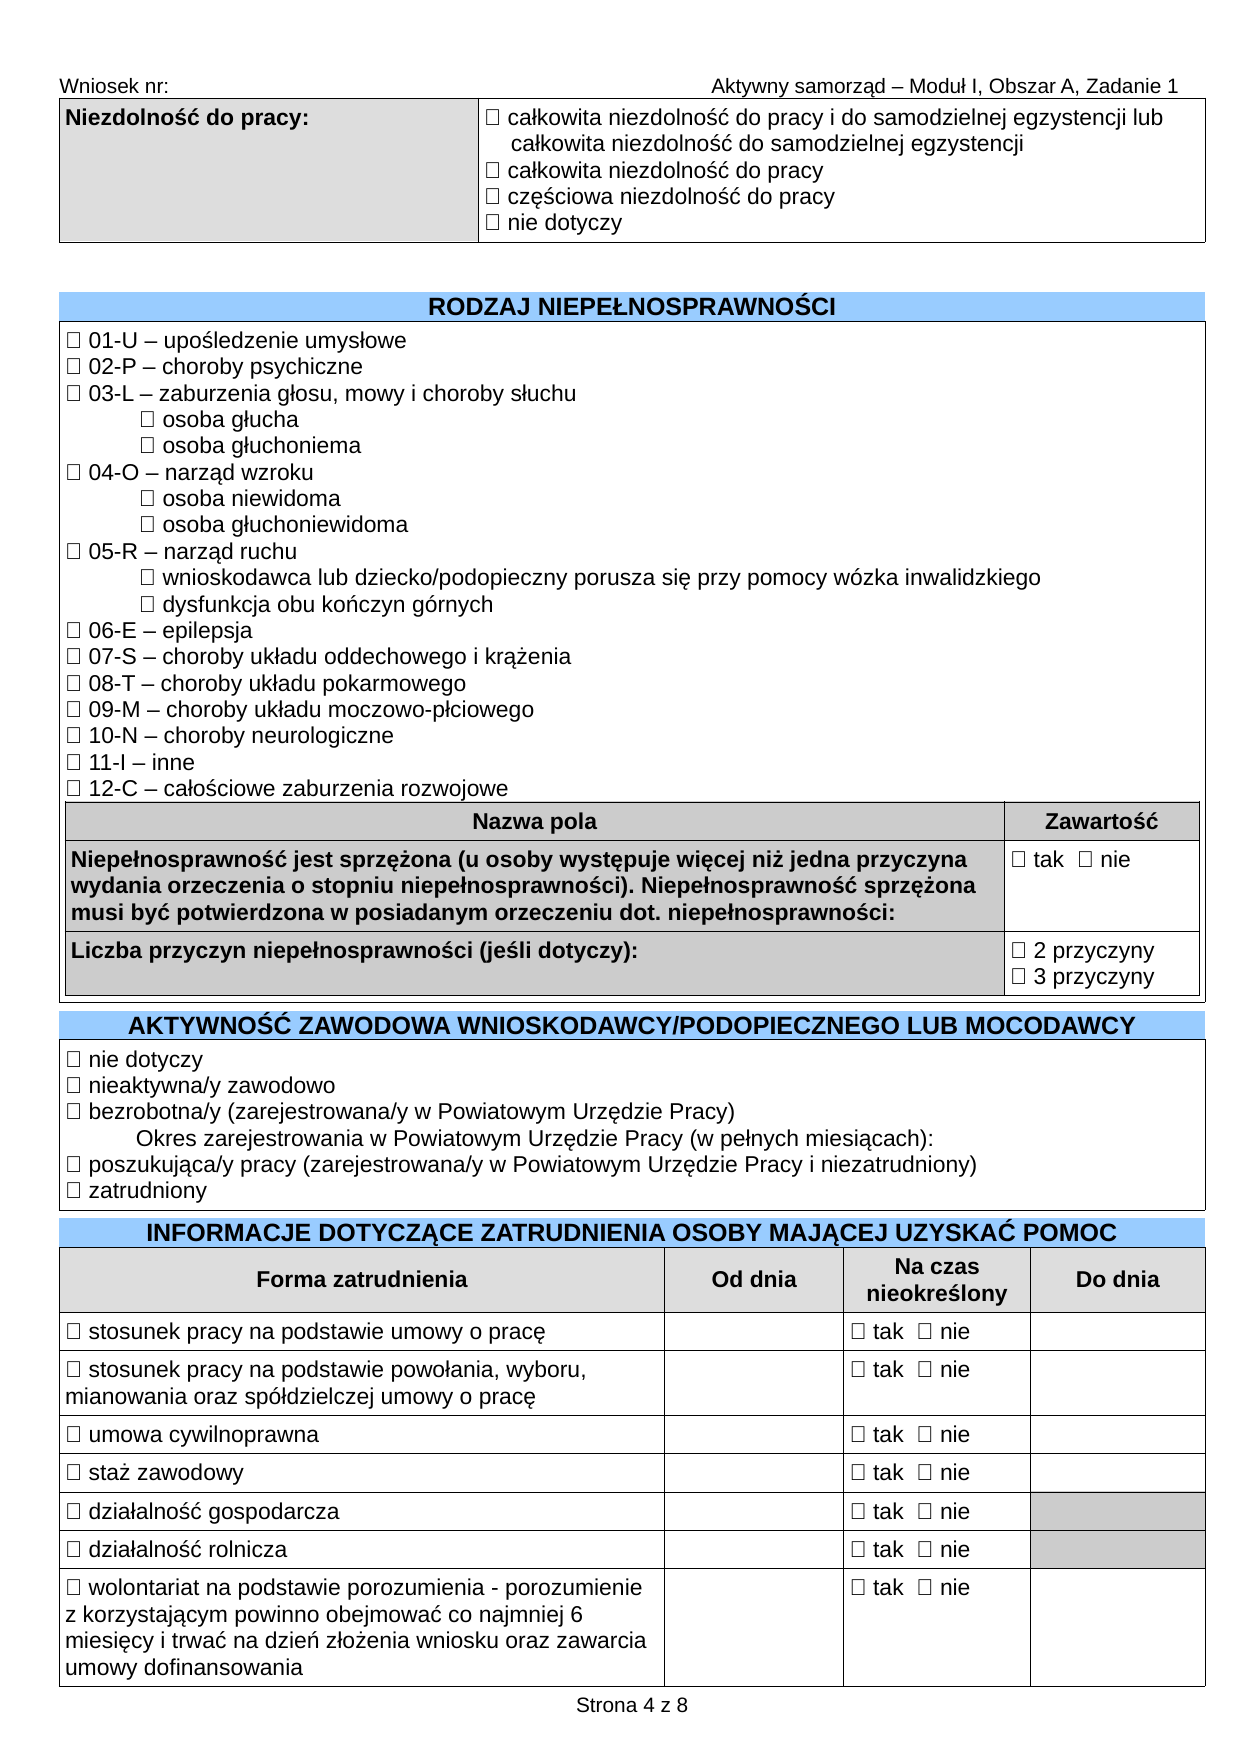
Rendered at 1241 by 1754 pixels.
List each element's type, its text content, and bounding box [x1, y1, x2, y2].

table_cell  całkowita niezdolność do pracy i do samodzielnej egzystencji lub całkowita niezdolność do samodzielnej egzystencji  całkowita niezdolność do pracy  częściowa niezdolność do pracy  nie dotyczy [479, 99, 1205, 241]
table_cell Liczba przyczyn niepełnosprawności (jeśli dotyczy): [66, 932, 1004, 995]
table_cell  działalność rolnicza [60, 1531, 664, 1568]
table_header Zawartość [1005, 803, 1199, 840]
table_cell  tak  nie [844, 1569, 1030, 1686]
table_cell [1031, 1569, 1205, 1686]
table_header Na czas nieokreślony [844, 1248, 1030, 1312]
table_cell [665, 1493, 843, 1530]
table_header Nazwa pola [66, 803, 1004, 840]
table_cell [1031, 1493, 1205, 1530]
table_cell  tak  nie [844, 1531, 1030, 1568]
table_cell [1031, 1454, 1205, 1491]
subtitle INFORMACJE DOTYCZĄCE ZATRUDNIENIA OSOBY MAJĄCEJ UZYSKAĆ POMOC [59, 1218, 1205, 1247]
table_cell  umowa cywilnoprawna [60, 1416, 664, 1453]
table_cell [665, 1454, 843, 1491]
table_cell [665, 1531, 843, 1568]
table_cell [665, 1569, 843, 1686]
table_cell  tak  nie [1005, 841, 1199, 931]
table_cell [665, 1416, 843, 1453]
table_header Od dnia [665, 1248, 843, 1312]
table_header  nie dotyczy  nieaktywna/y zawodowo  bezrobotna/y (zarejestrowana/y w Powiatowym Urzędzie Pracy) Okres zarejestrowania w Powiatowym Urzędzie Pracy (w pełnych miesiącach):  poszukująca/y pracy (zarejestrowana/y w Powiatowym Urzędzie Pracy i niezatrudniony)  zatrudniony [60, 1040, 1205, 1209]
table_cell  tak  nie [844, 1313, 1030, 1350]
table_cell  tak  nie [844, 1454, 1030, 1491]
table_header  01-U – upośledzenie umysłowe  02-P – choroby psychiczne  03-L – zaburzenia głosu, mowy i choroby słuchu  osoba głucha  osoba głuchoniema  04-O – narząd wzroku  osoba niewidoma  osoba głuchoniewidoma  05-R – narząd ruchu  wnioskodawca lub dziecko/podopieczny porusza się przy pomocy wózka inwalidzkiego  dysfunkcja obu kończyn górnych  06-E – epilepsja  07-S – choroby układu oddechowego i krążenia  08-T – choroby układu pokarmowego  09-M – choroby układu moczowo-płciowego  10-N – choroby neurologiczne  11-I – inne  12-C – całościowe zaburzenia rozwojowe [60, 322, 1205, 1002]
table_cell [1031, 1351, 1205, 1415]
table_header Do dnia [1031, 1248, 1205, 1312]
table_cell  staż zawodowy [60, 1454, 664, 1491]
table_cell [665, 1351, 843, 1415]
table_cell  działalność gospodarcza [60, 1493, 664, 1530]
table_cell  stosunek pracy na podstawie powołania, wyboru, mianowania oraz spółdzielczej umowy o pracę [60, 1351, 664, 1415]
table_cell Niezdolność do pracy: [60, 99, 478, 241]
table_cell  2 przyczyny  3 przyczyny [1005, 932, 1199, 995]
table_cell [665, 1313, 843, 1350]
table_cell  tak  nie [844, 1416, 1030, 1453]
table_cell  tak  nie [844, 1351, 1030, 1415]
table_cell  stosunek pracy na podstawie umowy o pracę [60, 1313, 664, 1350]
subtitle AKTYWNOŚĆ ZAWODOWA WNIOSKODAWCY/PODOPIECZNEGO LUB MOCODAWCY [59, 1011, 1205, 1039]
table_cell [1031, 1313, 1205, 1350]
table_cell  wolontariat na podstawie porozumienia - porozumienie z korzystającym powinno obejmować co najmniej 6 miesięcy i trwać na dzień złożenia wniosku oraz zawarcia umowy dofinansowania [60, 1569, 664, 1686]
table_header Forma zatrudnienia [60, 1248, 664, 1312]
subtitle RODZAJ NIEPEŁNOSPRAWNOŚCI [59, 292, 1205, 321]
table_cell [1031, 1531, 1205, 1568]
table_cell  tak  nie [844, 1493, 1030, 1530]
table_cell Niepełnosprawność jest sprzężona (u osoby występuje więcej niż jedna przyczyna wydania orzeczenia o stopniu niepełnosprawności). Niepełnosprawność sprzężona musi być potwierdzona w posiadanym orzeczeniu dot. niepełnosprawności: [66, 841, 1004, 931]
table_cell [1031, 1416, 1205, 1453]
